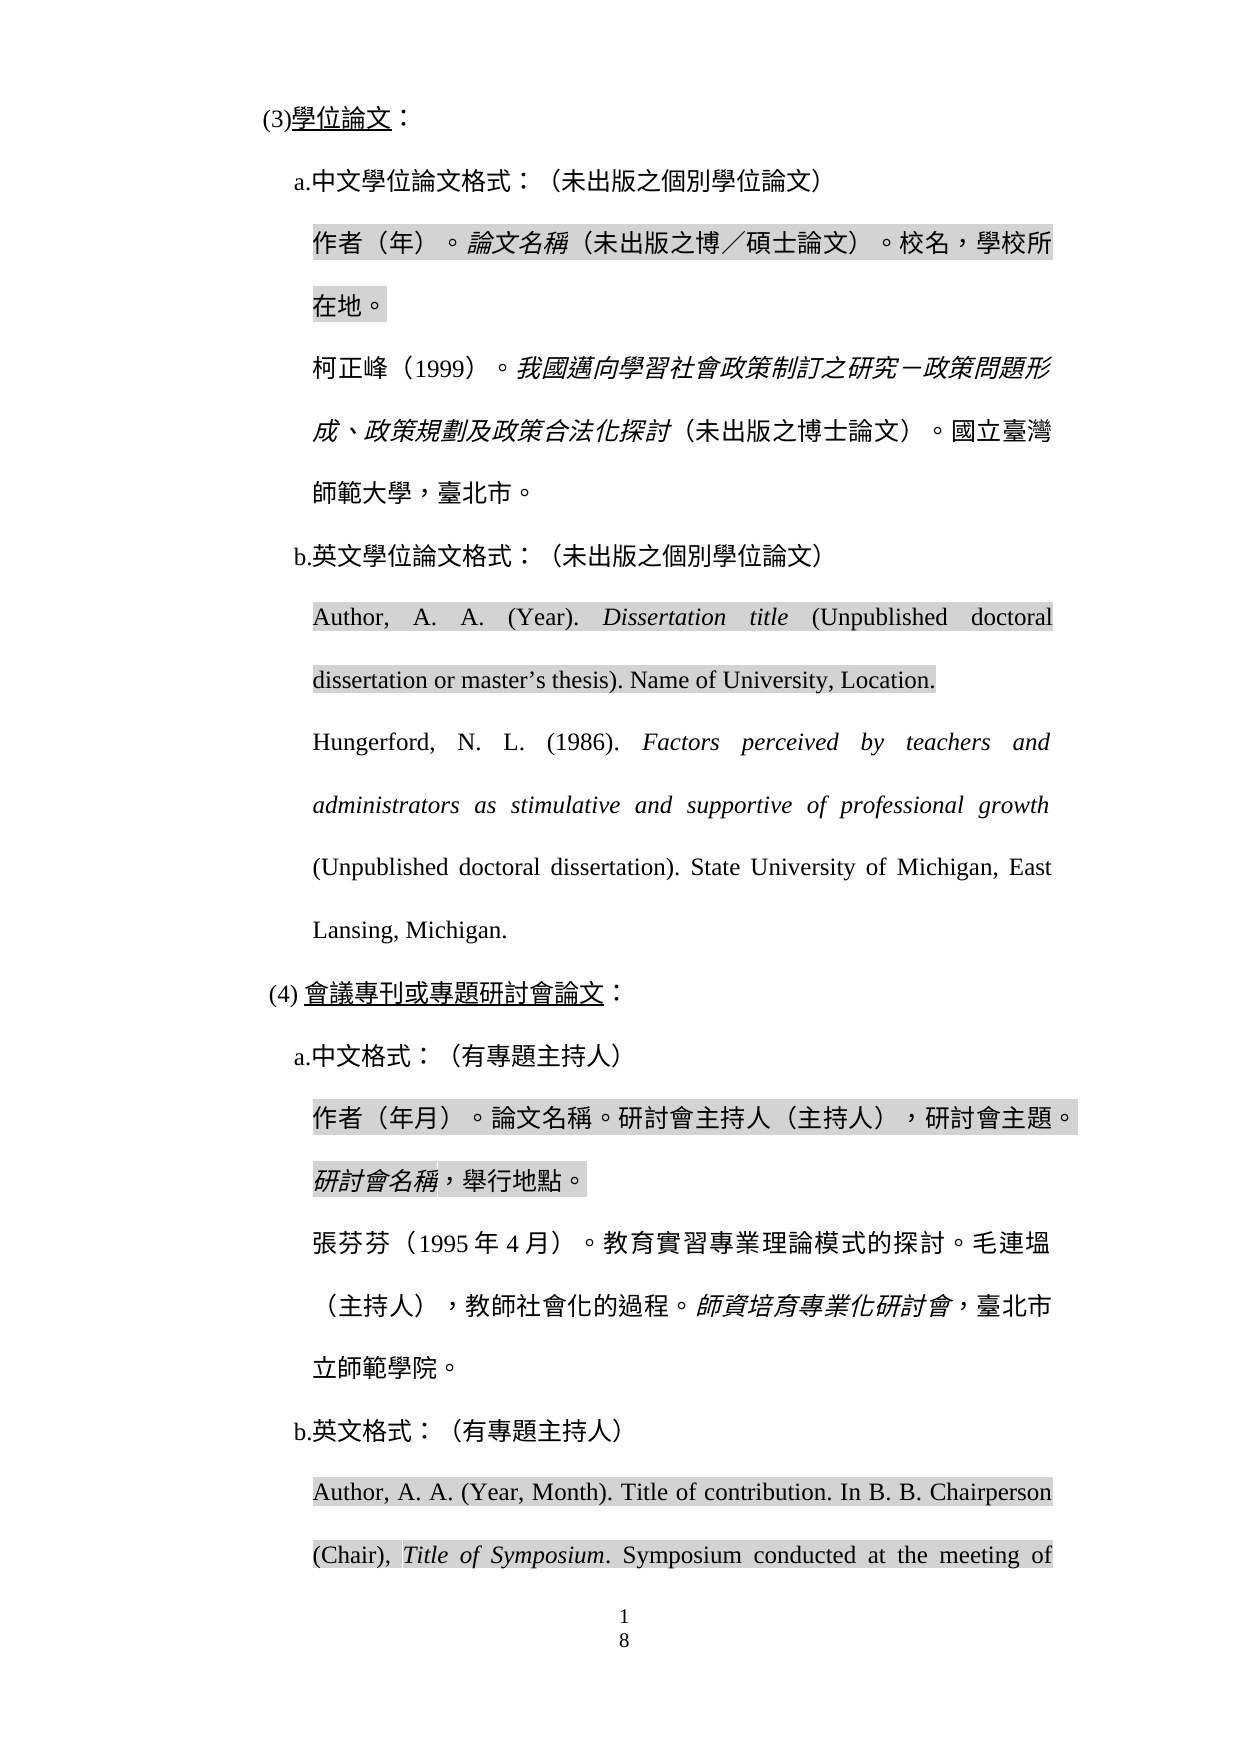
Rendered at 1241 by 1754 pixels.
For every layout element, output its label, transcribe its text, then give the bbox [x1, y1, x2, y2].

text (4) 會議專刊或專題研討會論文： [262, 950, 1053, 1012]
text 張芬芬（1995年4月）。教育實習專業理論模式的探討。毛連塭（主持人），教師社會化的過程。師資培育專業化研討會，臺北市立師範學院。 [312, 1200, 1053, 1387]
text Author, A. A. (Year, Month). Title of contribution. In B. B. Chairperson (Chair), Title of Symposium. Symposium conducted at the meeting of [312, 1450, 1053, 1575]
text 柯正峰（1999）。我國邁向學習社會政策制訂之研究－政策問題形成、政策規劃及政策合法化探討（未出版之博士論文）。國立臺灣師範大學，臺北市。 [312, 325, 1053, 512]
text a.中文格式：（有專題主持人） [294, 1012, 1053, 1075]
text (3)學位論文： [262, 75, 1053, 137]
text Hungerford, N. L. (1986). Factors perceived by teachers and administrators as stimulative and supportive of professional growth (Unpublished doctoral dissertation). State University of Michigan, East Lansing, Michigan. [312, 700, 1053, 950]
text 作者（年）。論文名稱（未出版之博／碩士論文）。校名，學校所在地。 [312, 200, 1053, 325]
text b.英文格式：（有專題主持人） [294, 1387, 1053, 1450]
text a.中文學位論文格式：（未出版之個別學位論文） [294, 137, 1053, 200]
text Author, A. A. (Year). Dissertation title (Unpublished doctoral dissertation or master’s thesis). Name of University, Location. [312, 575, 1053, 700]
text 作者（年月）。論文名稱。研討會主持人（主持人），研討會主題。研討會名稱，舉行地點。 [312, 1075, 1053, 1200]
text b.英文學位論文格式：（未出版之個別學位論文） [294, 512, 1053, 575]
